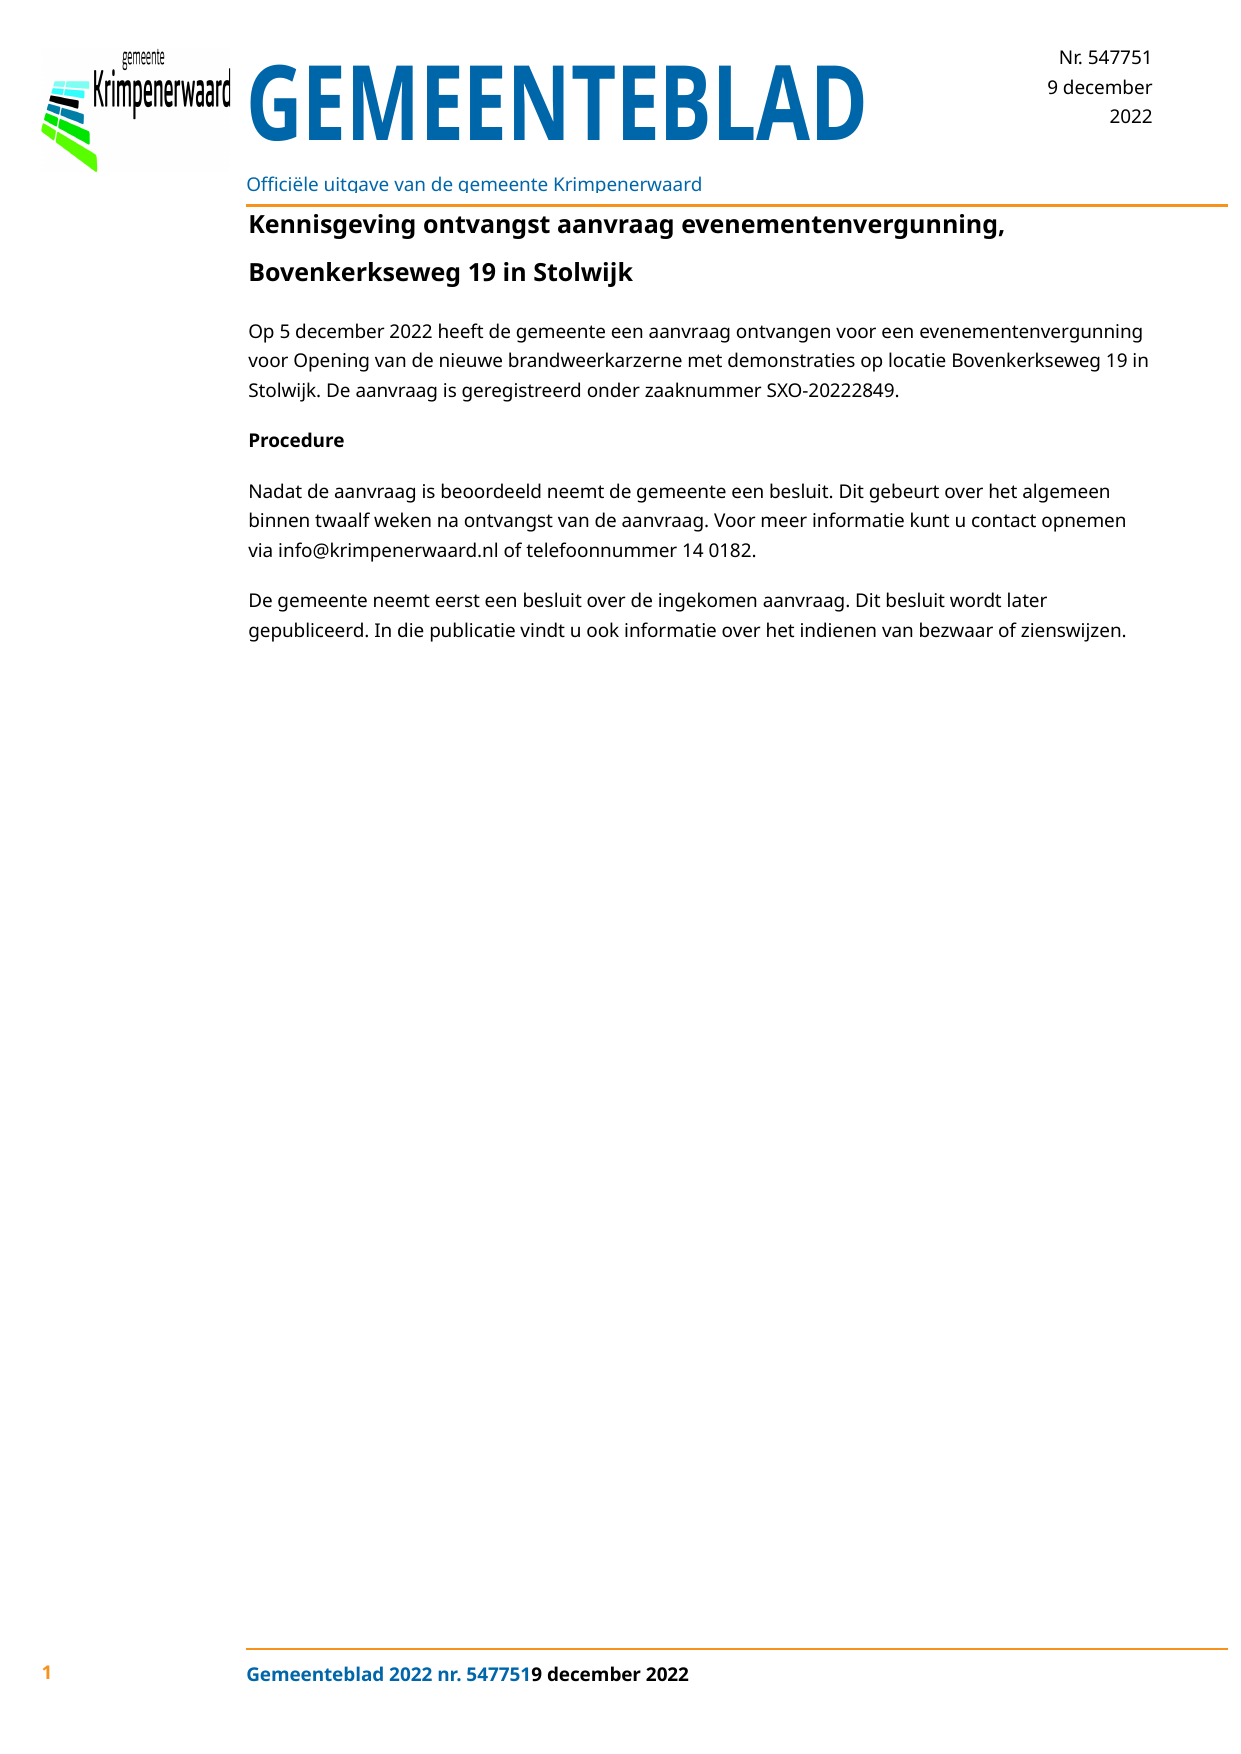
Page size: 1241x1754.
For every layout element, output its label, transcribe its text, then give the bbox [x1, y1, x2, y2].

picture [41, 47, 231, 172]
text Op 5 december 2022 heeft de gemeente een aanvraag ontvangen voor een evenementenvergunning voor Opening van de nieuwe brandweerkarzerne met demonstraties op locatie Bovenkerkseweg 19 in Stolwijk. De aanvraag is geregistreerd onder zaaknummer SXO-20222849. [248, 318, 1152, 403]
text Kennisgeving ontvangst aanvraag evenementenvergunning, Bovenkerkseweg 19 in Stolwijk [248, 207, 1152, 288]
text De gemeente neemt eerst een besluit over de ingekomen aanvraag. Dit besluit wordt later gepubliceerd. In die publicatie vindt u ook informatie over het indienen van bezwaar of zienswijzen. [248, 587, 1152, 643]
text Nadat de aanvraag is beoordeeld neemt de gemeente een besluit. Dit gebeurt over het algemeen binnen twaalf weken na ontvangst van de aanvraag. Voor meer informatie kunt u contact opnemen via info@krimpenerwaard.nl of telefoonnummer 14 0182. [248, 478, 1152, 563]
text Procedure [248, 427, 1152, 453]
